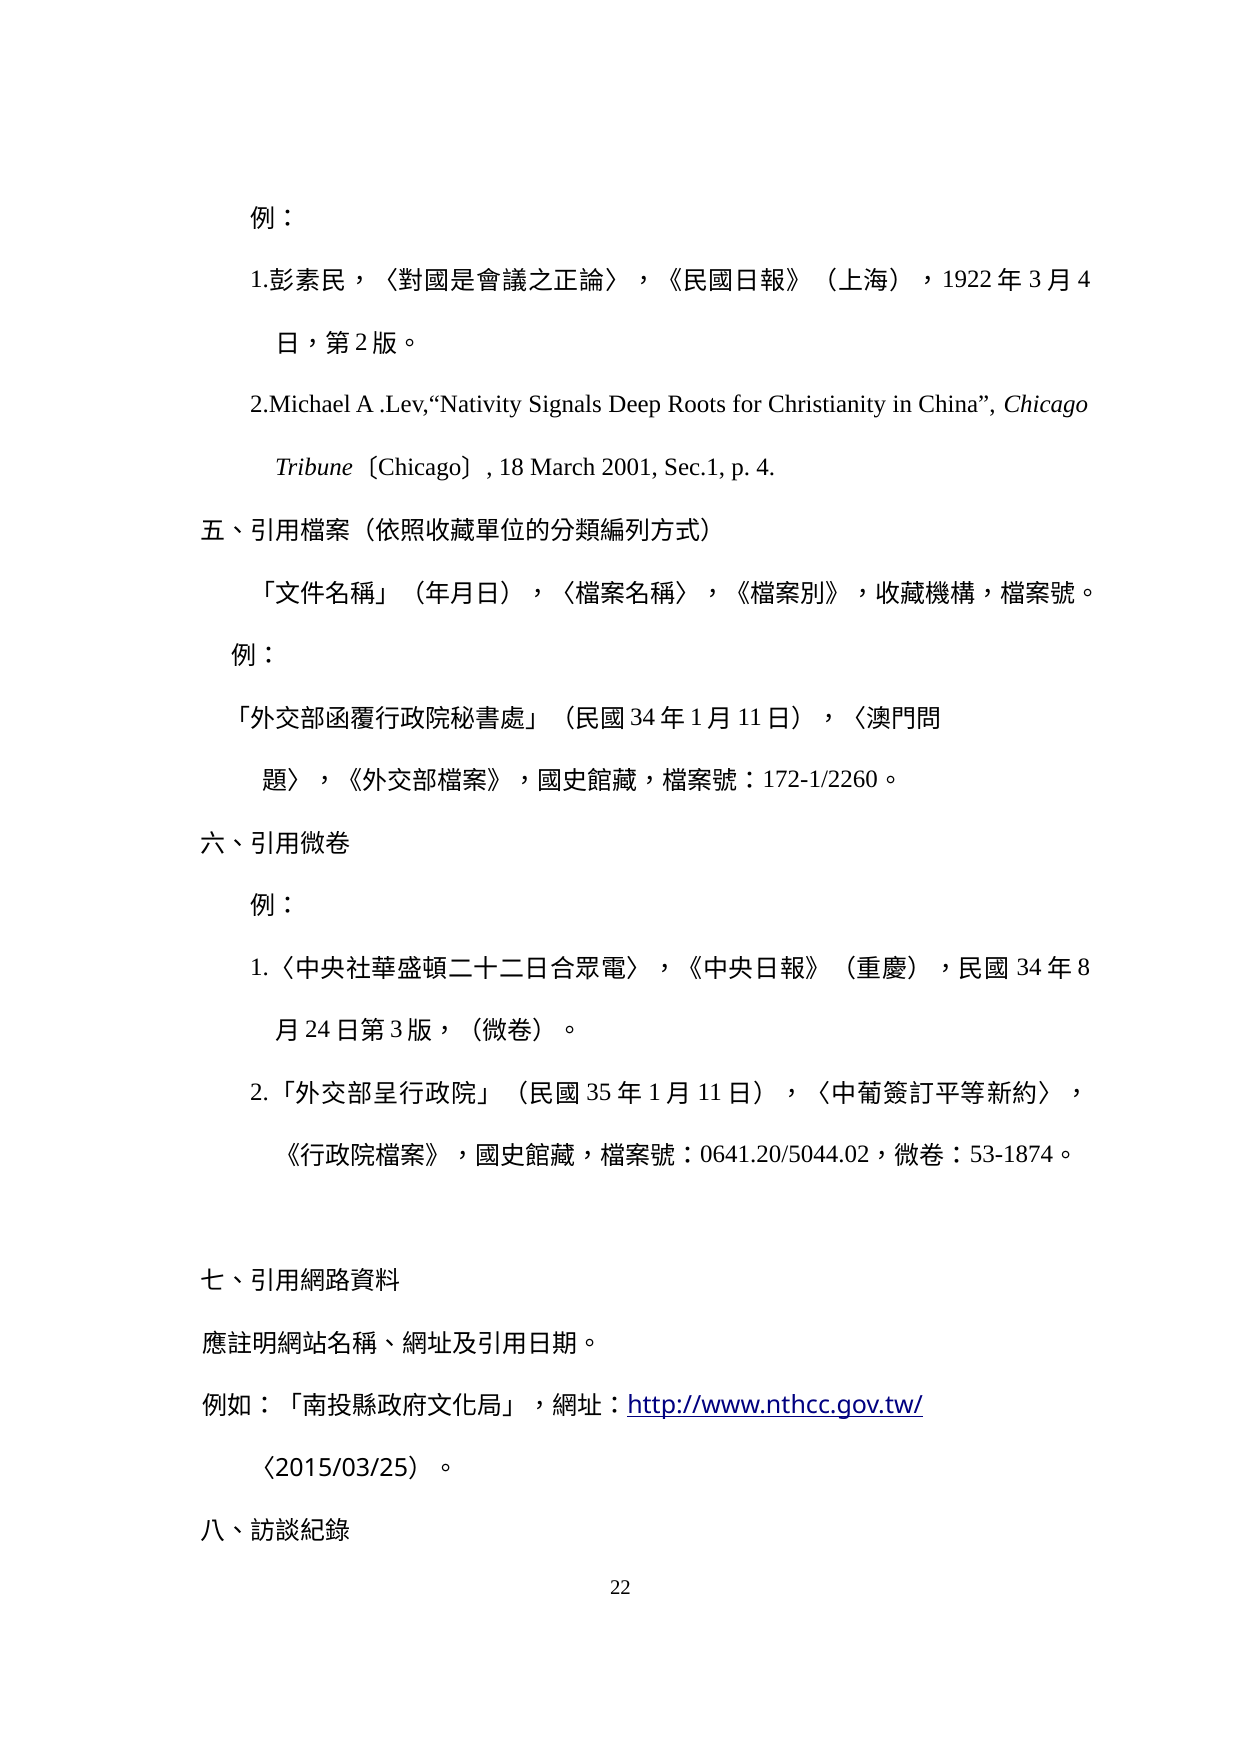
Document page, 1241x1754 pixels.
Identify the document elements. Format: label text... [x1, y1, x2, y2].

text 「文件名稱」（年月日），〈檔案名稱〉，《檔案別》，收藏機構，檔案號。 [200, 550, 1090, 612]
text 五、引用檔案（依照收藏單位的分類編列方式） [175, 487, 1090, 550]
text 1.〈中央社華盛頓二十二日合眾電〉，《中央日報》（重慶），民國34年8月24日第3版，（微卷）。 [250, 925, 1090, 1050]
text 例： [250, 175, 1090, 237]
text 八、訪談紀錄 [150, 1487, 1090, 1550]
text 2.Michael A .Lev,“Nativity Signals Deep Roots for Christianity in China”, Chicago Tribune〔Chicago〕, 18 March 2001, Sec.1, p. 4. [250, 362, 1090, 487]
text 應註明網站名稱、網址及引用日期。 [150, 1300, 1090, 1362]
text 例： [175, 612, 1090, 675]
text 例如：「南投縣政府文化局」，網址：http://www.nthcc.gov.tw/ 〈2015/03/25）。 [150, 1362, 1090, 1487]
text 六、引用微卷 [175, 800, 1090, 862]
text 2.「外交部呈行政院」（民國35年1月11日），〈中葡簽訂平等新約〉，《行政院檔案》，國史館藏，檔案號：0641.20/5044.02，微卷：53-1874。 [250, 1050, 1090, 1175]
text 七、引用網路資料 [150, 1237, 1090, 1300]
text 「外交部函覆行政院秘書處」（民國34年1月11日），〈澳門問 [175, 675, 1090, 737]
text 例： [250, 862, 1090, 925]
text 1.彭素民，〈對國是會議之正論〉，《民國日報》（上海），1922年3月4日，第2版。 [250, 237, 1090, 362]
text 題〉，《外交部檔案》，國史館藏，檔案號：172-1/2260。 [175, 737, 1090, 800]
